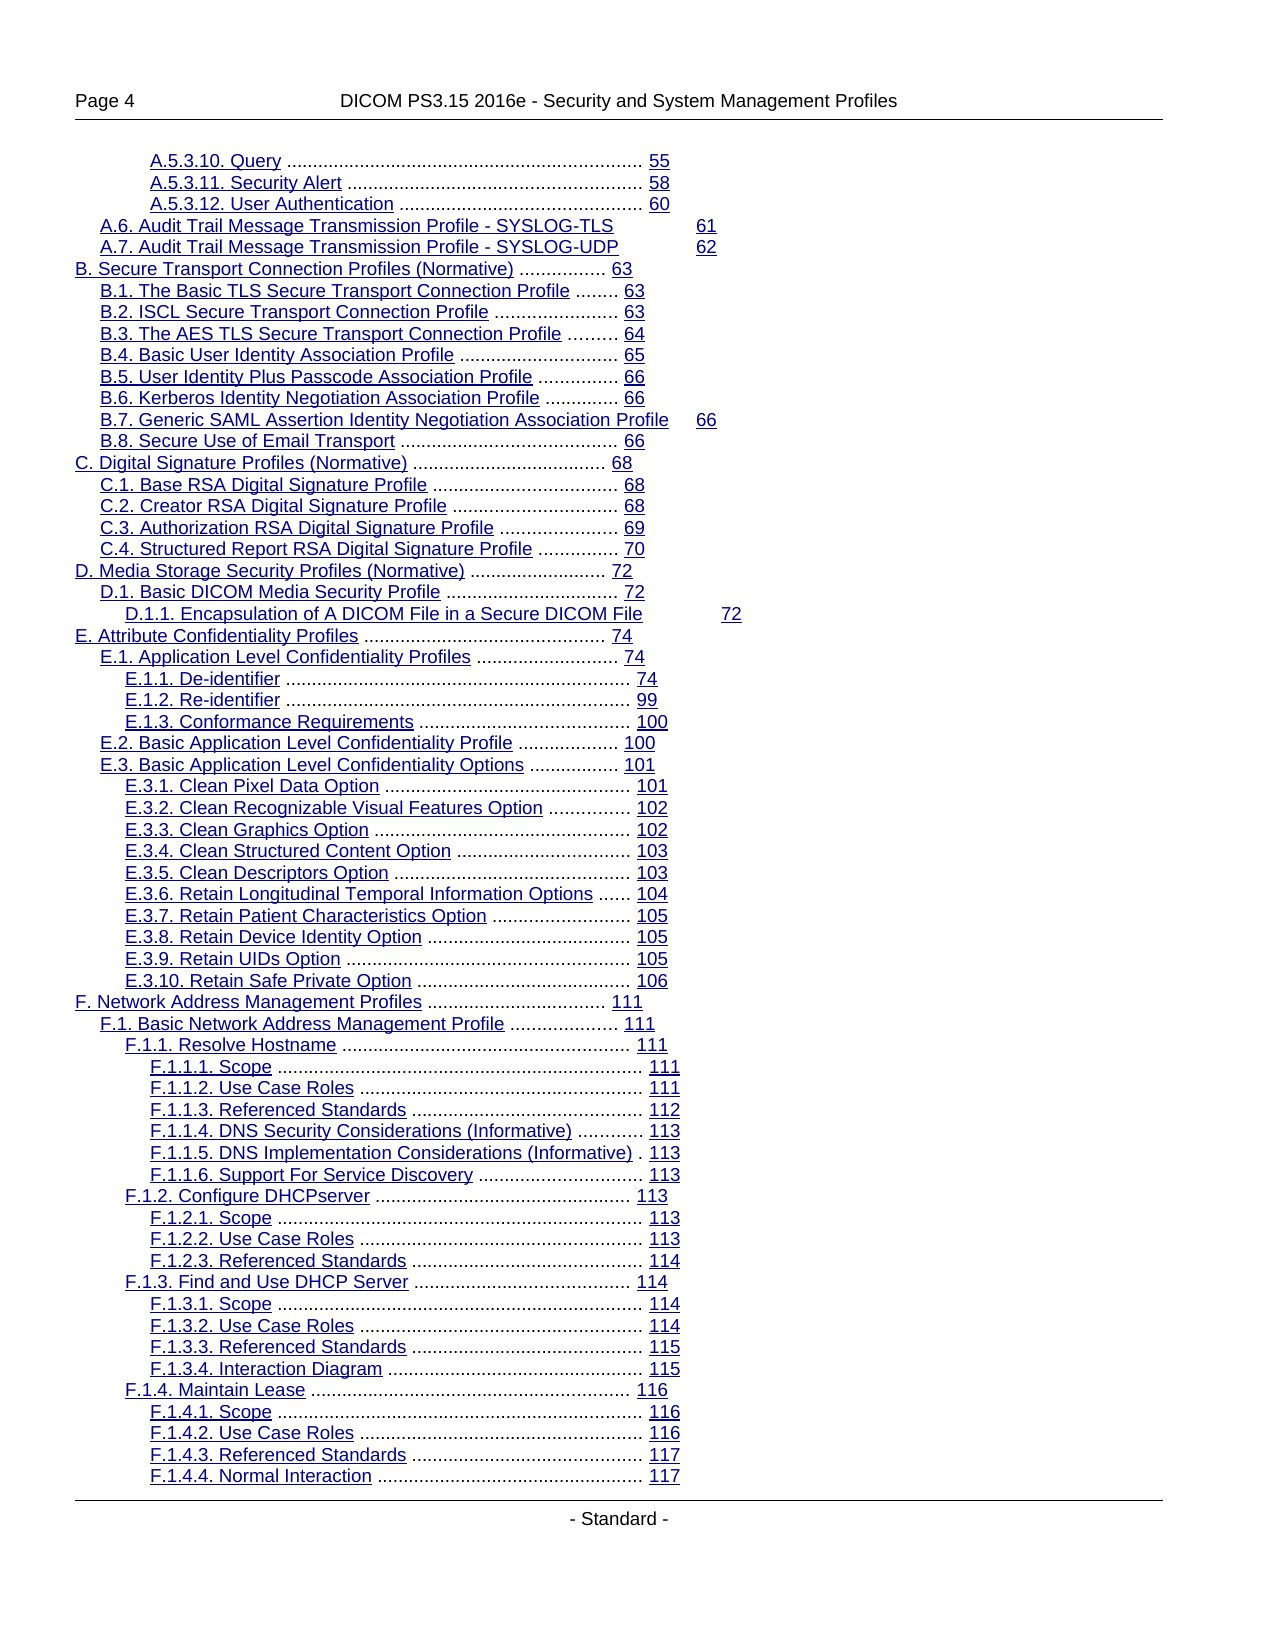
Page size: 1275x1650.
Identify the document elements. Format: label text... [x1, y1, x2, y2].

text B.3. The AES TLS Secure Transport Connection Profile 0 [100, 322, 1137, 344]
text B.2. ISCL Secure Transport Connection Profile 0 [100, 301, 1137, 322]
text C.2. Creator RSA Digital Signature Profile 0 [100, 495, 1137, 517]
text F.1.3.2. Use Case Roles 0 [150, 1314, 1137, 1336]
text F.1.3.1. Scope 0 [150, 1293, 1137, 1314]
text E.3.3. Clean Graphics Option 0 [125, 818, 1137, 840]
text B.8. Secure Use of Email Transport 0 [100, 430, 1137, 452]
text F.1.4.2. Use Case Roles 0 [150, 1422, 1137, 1444]
text E.3.9. Retain UIDs Option 0 [125, 948, 1137, 969]
text F.1.2.1. Scope 0 [150, 1207, 1137, 1228]
text A.5.3.12. User Authentication 0 [150, 193, 1137, 215]
text E.1.1. De-identifier 0 [125, 667, 1137, 689]
text F.1.4. Maintain Lease 0 [125, 1379, 1137, 1401]
text E.1.3. Conformance Requirements 0 [125, 711, 1137, 732]
text F.1.4.1. Scope 0 [150, 1401, 1137, 1422]
text C.1. Base RSA Digital Signature Profile 0 [100, 473, 1137, 495]
text F.1.2. Configure DHCPserver 0 [125, 1185, 1137, 1207]
text E. Attribute Confidentiality Profiles 0 [75, 624, 1137, 646]
text F.1.1.4. DNS Security Considerations (Informative) 0 [150, 1120, 1137, 1142]
text F.1.1.5. DNS Implementation Considerations (Informative) 0 [150, 1142, 1137, 1163]
text A.5.3.11. Security Alert 0 [150, 172, 1137, 193]
text D.1. Basic DICOM Media Security Profile 0 [100, 581, 1137, 603]
text C.3. Authorization RSA Digital Signature Profile 0 [100, 517, 1137, 538]
text B.4. Basic User Identity Association Profile 0 [100, 344, 1137, 366]
text C. Digital Signature Profiles (Normative) 0 [75, 452, 1137, 473]
text F.1.1.3. Referenced Standards 0 [150, 1099, 1137, 1120]
text F.1.1.1. Scope 0 [150, 1056, 1137, 1077]
text B.7. Generic SAML Assertion Identity Negotiation Association Profile 0 [100, 409, 1137, 430]
text F.1.2.2. Use Case Roles 0 [150, 1228, 1137, 1250]
text A.7. Audit Trail Message Transmission Profile - SYSLOG-UDP 0 [100, 236, 1137, 258]
text F.1.1. Resolve Hostname 0 [125, 1034, 1137, 1056]
text B. Secure Transport Connection Profiles (Normative) 0 [75, 258, 1137, 279]
text D. Media Storage Security Profiles (Normative) 0 [75, 560, 1137, 581]
text F.1.2.3. Referenced Standards 0 [150, 1250, 1137, 1271]
text A.5.3.10. Query 0 [150, 150, 1137, 172]
text F.1.1.6. Support For Service Discovery 0 [150, 1163, 1137, 1185]
text B.1. The Basic TLS Secure Transport Connection Profile 0 [100, 279, 1137, 301]
text E.3.4. Clean Structured Content Option 0 [125, 840, 1137, 862]
text E.3. Basic Application Level Confidentiality Options 0 [100, 754, 1137, 775]
text E.1. Application Level Confidentiality Profiles 0 [100, 646, 1137, 667]
text E.3.5. Clean Descriptors Option 0 [125, 862, 1137, 883]
text F.1.3.3. Referenced Standards 0 [150, 1336, 1137, 1357]
text E.3.7. Retain Patient Characteristics Option 0 [125, 905, 1137, 926]
text B.6. Kerberos Identity Negotiation Association Profile 0 [100, 387, 1137, 409]
text E.3.6. Retain Longitudinal Temporal Information Options 0 [125, 883, 1137, 905]
text C.4. Structured Report RSA Digital Signature Profile 0 [100, 538, 1137, 560]
text E.3.1. Clean Pixel Data Option 0 [125, 775, 1137, 797]
text E.1.2. Re-identifier 0 [125, 689, 1137, 711]
text F.1.3.4. Interaction Diagram 0 [150, 1357, 1137, 1379]
text E.2. Basic Application Level Confidentiality Profile 0 [100, 732, 1137, 754]
text E.3.10. Retain Safe Private Option 0 [125, 969, 1137, 991]
text E.3.8. Retain Device Identity Option 0 [125, 926, 1137, 948]
text B.5. User Identity Plus Passcode Association Profile 0 [100, 366, 1137, 387]
text F. Network Address Management Profiles 0 [75, 991, 1137, 1012]
text F.1.4.4. Normal Interaction 0 [150, 1465, 1137, 1487]
text F.1. Basic Network Address Management Profile 0 [100, 1012, 1137, 1034]
text A.6. Audit Trail Message Transmission Profile - SYSLOG-TLS 0 [100, 215, 1137, 236]
text D.1.1. Encapsulation of A DICOM File in a Secure DICOM File 0 [125, 603, 1137, 624]
text F.1.1.2. Use Case Roles 0 [150, 1077, 1137, 1099]
text F.1.4.3. Referenced Standards 0 [150, 1444, 1137, 1465]
text E.3.2. Clean Recognizable Visual Features Option 0 [125, 797, 1137, 818]
text F.1.3. Find and Use DHCP Server 0 [125, 1271, 1137, 1293]
